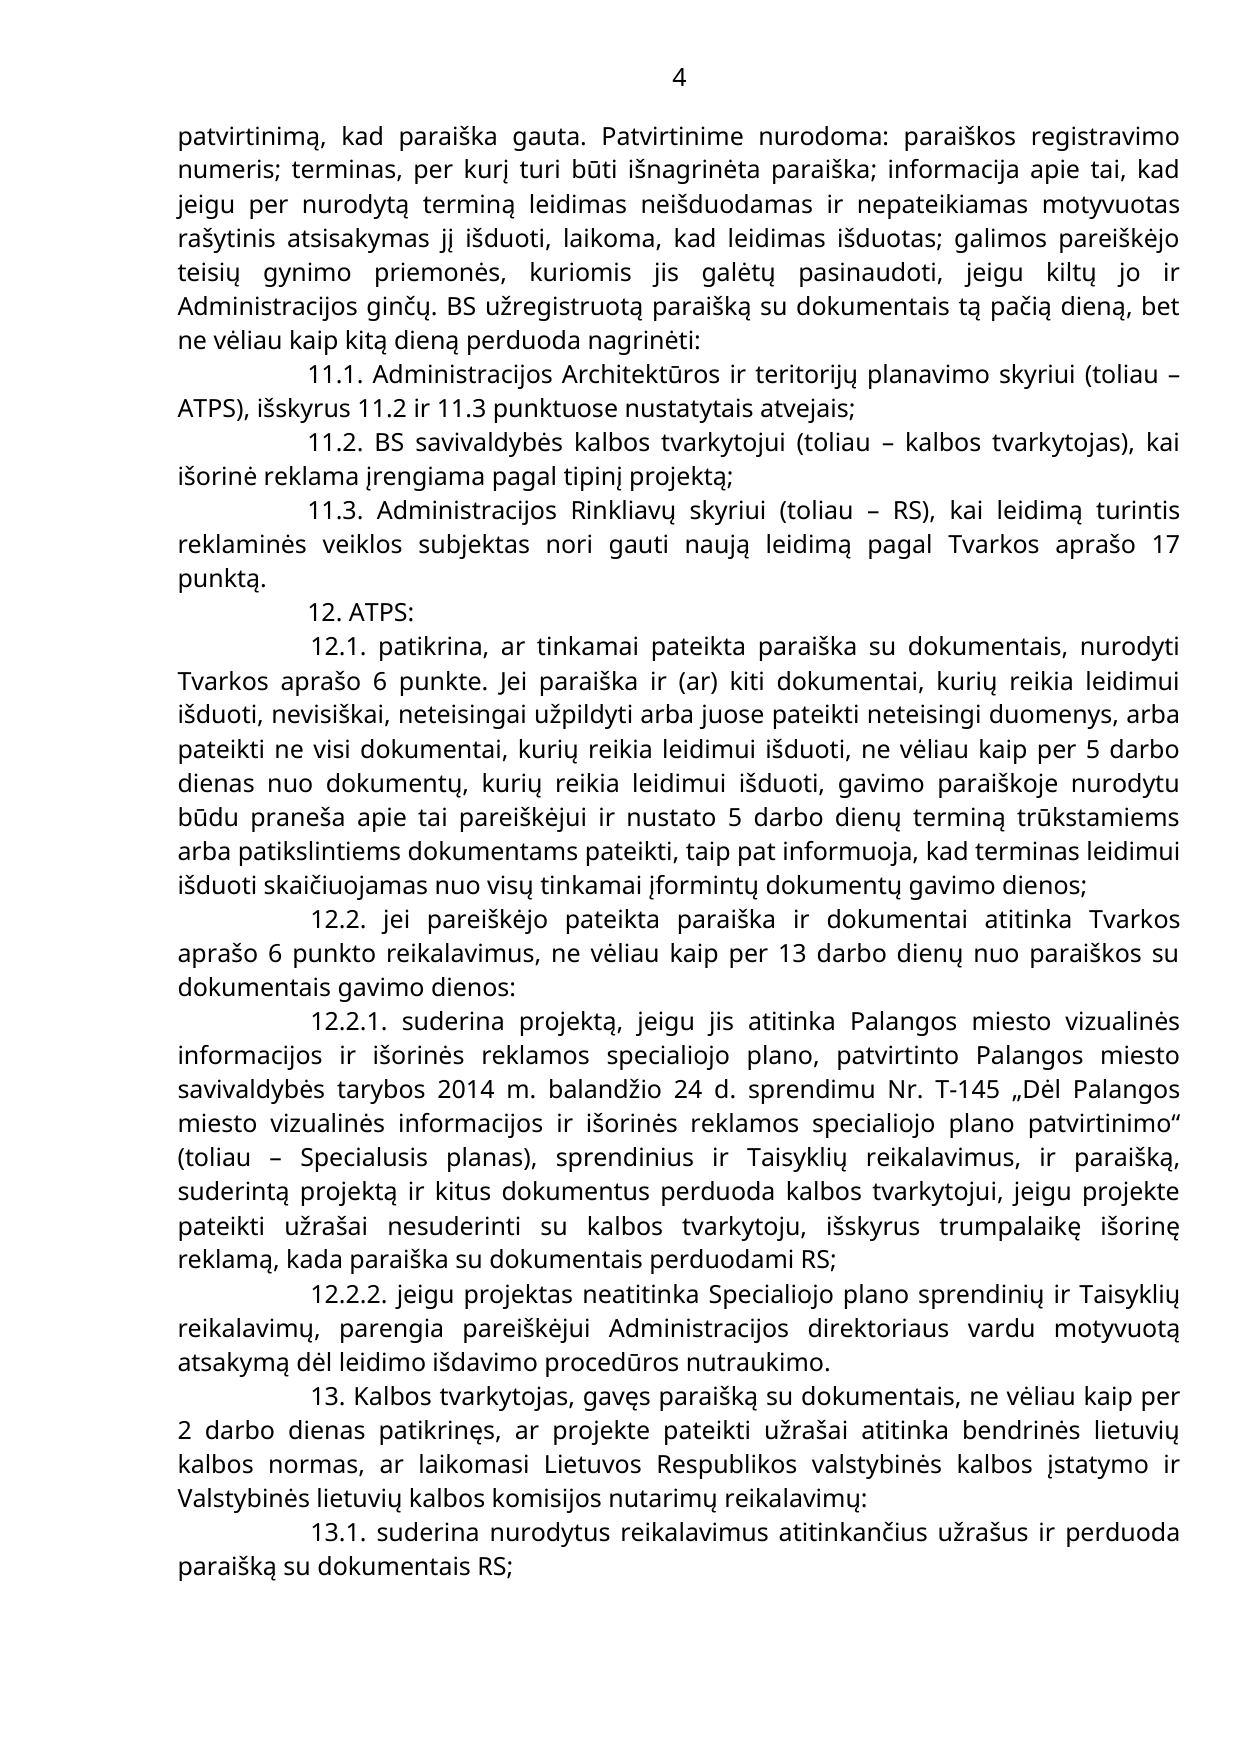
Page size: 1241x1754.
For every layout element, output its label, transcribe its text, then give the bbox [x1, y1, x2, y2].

text patvirtinimą, kad paraiška gauta. Patvirtinime nurodoma: paraiškos registravimo numeris; terminas, per kurį turi būti išnagrinėta paraiška; informacija apie tai, kad jeigu per nurodytą terminą leidimas neišduodamas ir nepateikiamas motyvuotas rašytinis atsisakymas jį išduoti, laikoma, kad leidimas išduotas; galimos pareiškėjo teisių gynimo priemonės, kuriomis jis galėtų pasinaudoti, jeigu kiltų jo ir Administracijos ginčų. BS užregistruotą paraišką su dokumentais tą pačią dieną, bet ne vėliau kaip kitą dieną perduoda nagrinėti: [177, 118, 1181, 357]
text 12.2.2. jeigu projektas neatitinka Specialiojo plano sprendinių ir Taisyklių reikalavimų, parengia pareiškėjui Administracijos direktoriaus vardu motyvuotą atsakymą dėl leidimo išdavimo procedūros nutraukimo. [177, 1276, 1181, 1378]
text 13. Kalbos tvarkytojas, gavęs paraišką su dokumentais, ne vėliau kaip per 2 darbo dienas patikrinęs, ar projekte pateikti užrašai atitinka bendrinės lietuvių kalbos normas, ar laikomasi Lietuvos Respublikos valstybinės kalbos įstatymo ir Valstybinės lietuvių kalbos komisijos nutarimų reikalavimų: [177, 1378, 1181, 1515]
text 11.2. BS savivaldybės kalbos tvarkytojui (toliau – kalbos tvarkytojas), kai išorinė reklama įrengiama pagal tipinį projektą; [177, 425, 1181, 493]
text 12. ATPS: [177, 595, 1181, 629]
text 12.2.1. suderina projektą, jeigu jis atitinka Palangos miesto vizualinės informacijos ir išorinės reklamos specialiojo plano, patvirtinto Palangos miesto savivaldybės tarybos 2014 m. balandžio 24 d. sprendimu Nr. T-145 „Dėl Palangos miesto vizualinės informacijos ir išorinės reklamos specialiojo plano patvirtinimo“ (toliau – Specialusis planas), sprendinius ir Taisyklių reikalavimus, ir paraišką, suderintą projektą ir kitus dokumentus perduoda kalbos tvarkytojui, jeigu projekte pateikti užrašai nesuderinti su kalbos tvarkytoju, išskyrus trumpalaikę išorinę reklamą, kada paraiška su dokumentais perduodami RS; [177, 1004, 1181, 1276]
text 12.2. jei pareiškėjo pateikta paraiška ir dokumentai atitinka Tvarkos aprašo 6 punkto reikalavimus, ne vėliau kaip per 13 darbo dienų nuo paraiškos su dokumentais gavimo dienos: [177, 902, 1181, 1004]
text 11.1. Administracijos Architektūros ir teritorijų planavimo skyriui (toliau – ATPS), išskyrus 11.2 ir 11.3 punktuose nustatytais atvejais; [177, 357, 1181, 425]
text 11.3. Administracijos Rinkliavų skyriui (toliau – RS), kai leidimą turintis reklaminės veiklos subjektas nori gauti naują leidimą pagal Tvarkos aprašo 17 punktą. [177, 493, 1181, 595]
text 13.1. suderina nurodytus reikalavimus atitinkančius užrašus ir perduoda paraišką su dokumentais RS; [177, 1515, 1181, 1583]
text 12.1. patikrina, ar tinkamai pateikta paraiška su dokumentais, nurodyti Tvarkos aprašo 6 punkte. Jei paraiška ir (ar) kiti dokumentai, kurių reikia leidimui išduoti, nevisiškai, neteisingai užpildyti arba juose pateikti neteisingi duomenys, arba pateikti ne visi dokumentai, kurių reikia leidimui išduoti, ne vėliau kaip per 5 darbo dienas nuo dokumentų, kurių reikia leidimui išduoti, gavimo paraiškoje nurodytu būdu praneša apie tai pareiškėjui ir nustato 5 darbo dienų terminą trūkstamiems arba patikslintiems dokumentams pateikti, taip pat informuoja, kad terminas leidimui išduoti skaičiuojamas nuo visų tinkamai įformintų dokumentų gavimo dienos; [177, 629, 1181, 902]
